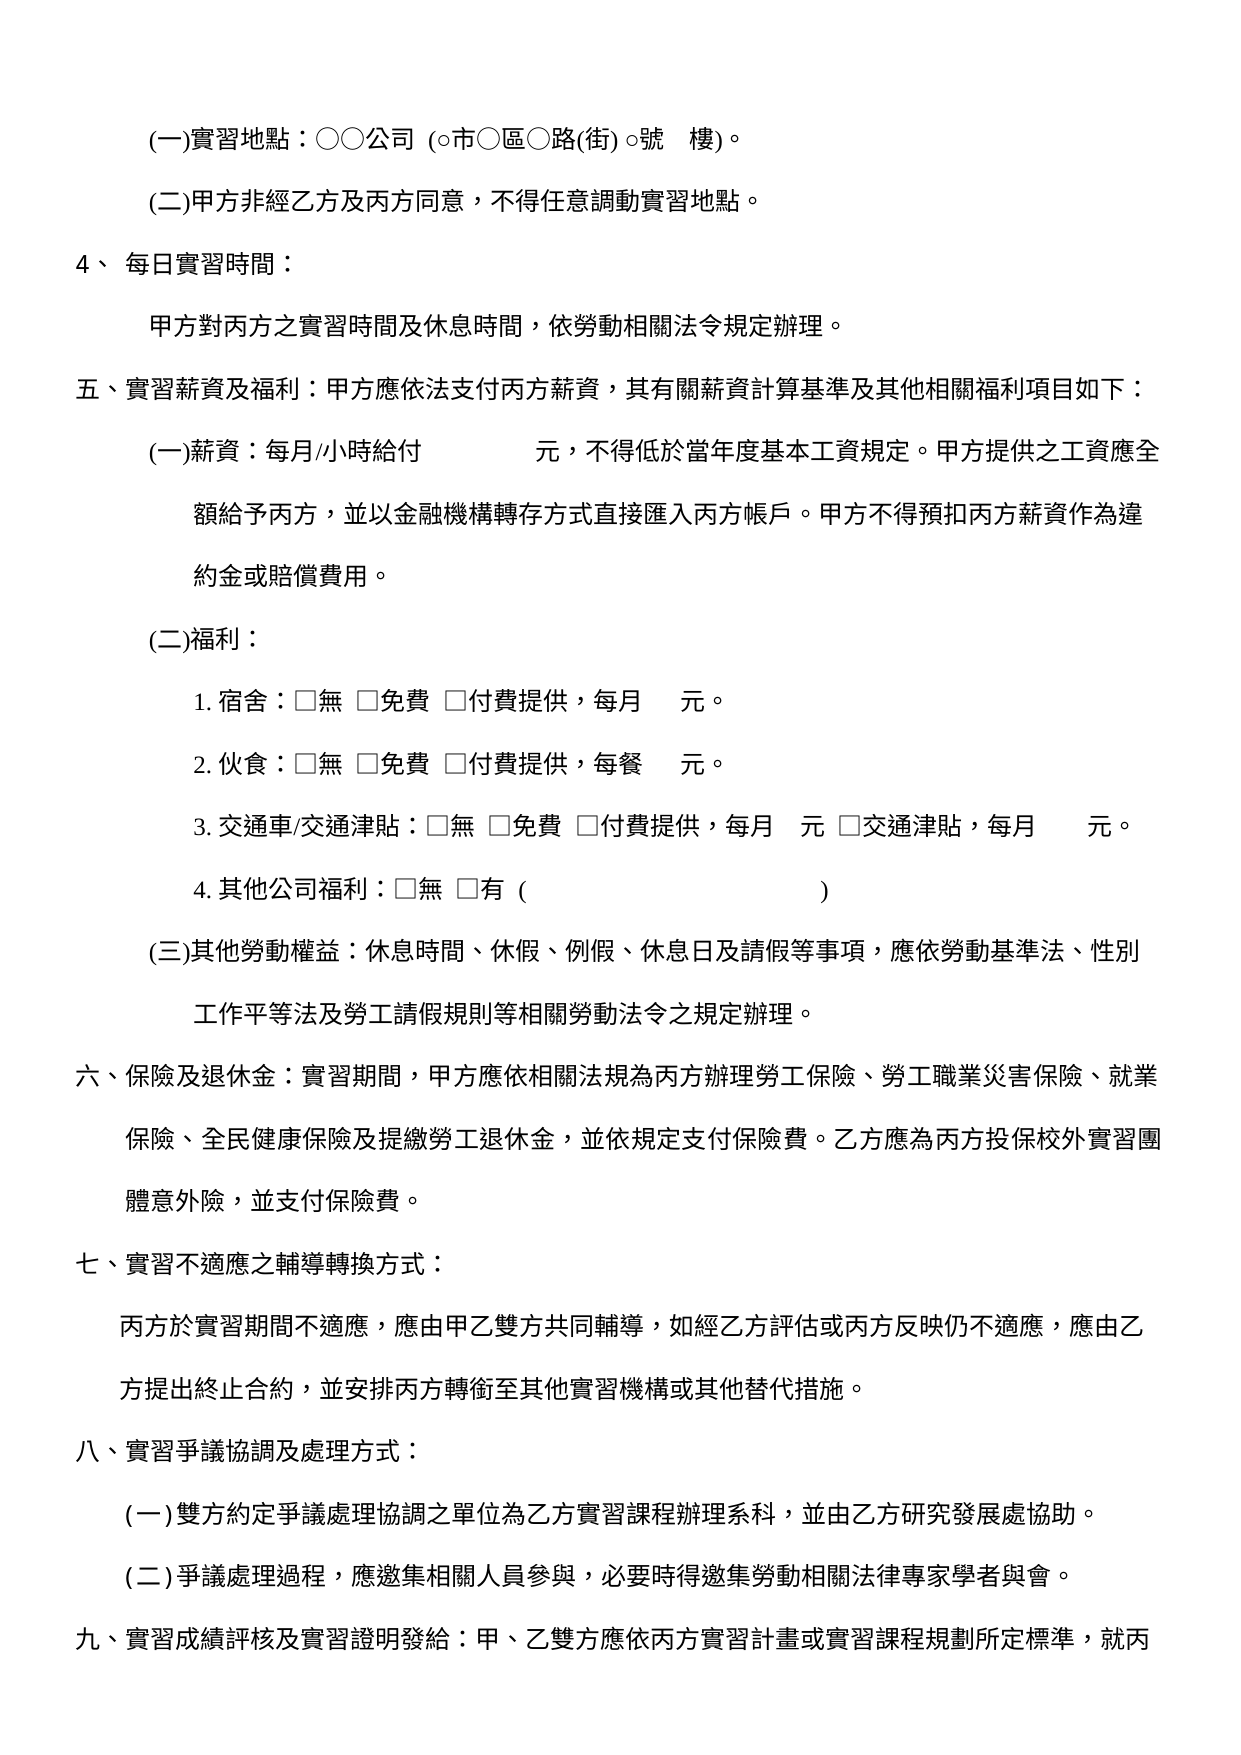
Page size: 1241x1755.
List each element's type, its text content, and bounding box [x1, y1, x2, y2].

text 1. 宿舍：□無 □免費 □付費提供，每月 元。 [193, 658, 1163, 721]
text 2. 伙食：□無 □免費 □付費提供，每餐 元。 [193, 721, 1163, 783]
list 每日實習時間： [75, 221, 1163, 283]
text 九、實習成績評核及實習證明發給：甲、乙雙方應依丙方實習計畫或實習課程規劃所定標準，就丙 [75, 1596, 1165, 1658]
text (一)雙方約定爭議處理協調之單位為乙方實習課程辦理系科，並由乙方研究發展處協助。 [75, 1471, 1165, 1533]
text 4. 其他公司福利：□無 □有 ( ) [193, 846, 1163, 908]
text (二)爭議處理過程，應邀集相關人員參與，必要時得邀集勞動相關法律專家學者與會。 [75, 1533, 1165, 1596]
text 3. 交通車/交通津貼：□無 □免費 □付費提供，每月 元 □交通津貼，每月 元。 [193, 783, 1163, 846]
text (二)甲方非經乙方及丙方同意，不得任意調動實習地點。 [125, 158, 1163, 221]
text (一)薪資：每月/小時給付 元，不得低於當年度基本工資規定。甲方提供之工資應全額給予丙方，並以金融機構轉存方式直接匯入丙方帳戶。甲方不得預扣丙方薪資作為違約金或賠償費用。 [149, 408, 1163, 596]
text 五、實習薪資及福利：甲方應依法支付丙方薪資，其有關薪資計算基準及其他相關福利項目如下： [75, 346, 1163, 408]
text 六、保險及退休金：實習期間，甲方應依相關法規為丙方辦理勞工保險、勞工職業災害保險、就業保險、全民健康保險及提繳勞工退休金，並依規定支付保險費。乙方應為丙方投保校外實習團體意外險，並支付保險費。 [75, 1033, 1162, 1221]
text 七、實習不適應之輔導轉換方式： [75, 1221, 1165, 1283]
text 丙方於實習期間不適應，應由甲乙雙方共同輔導，如經乙方評估或丙方反映仍不適應，應由乙方提出終止合約，並安排丙方轉銜至其他實習機構或其他替代措施。 [119, 1283, 1165, 1408]
text 甲方對丙方之實習時間及休息時間，依勞動相關法令規定辦理。 [149, 283, 1163, 346]
text 八、實習爭議協調及處理方式： [75, 1408, 1165, 1471]
text (三)其他勞動權益：休息時間、休假、例假、休息日及請假等事項，應依勞動基準法、性別工作平等法及勞工請假規則等相關勞動法令之規定辦理。 [149, 908, 1162, 1033]
text (一)實習地點：○○公司 (○市○區○路(街) ○號 樓)。 [125, 96, 1163, 158]
text (二)福利： [149, 596, 1163, 658]
